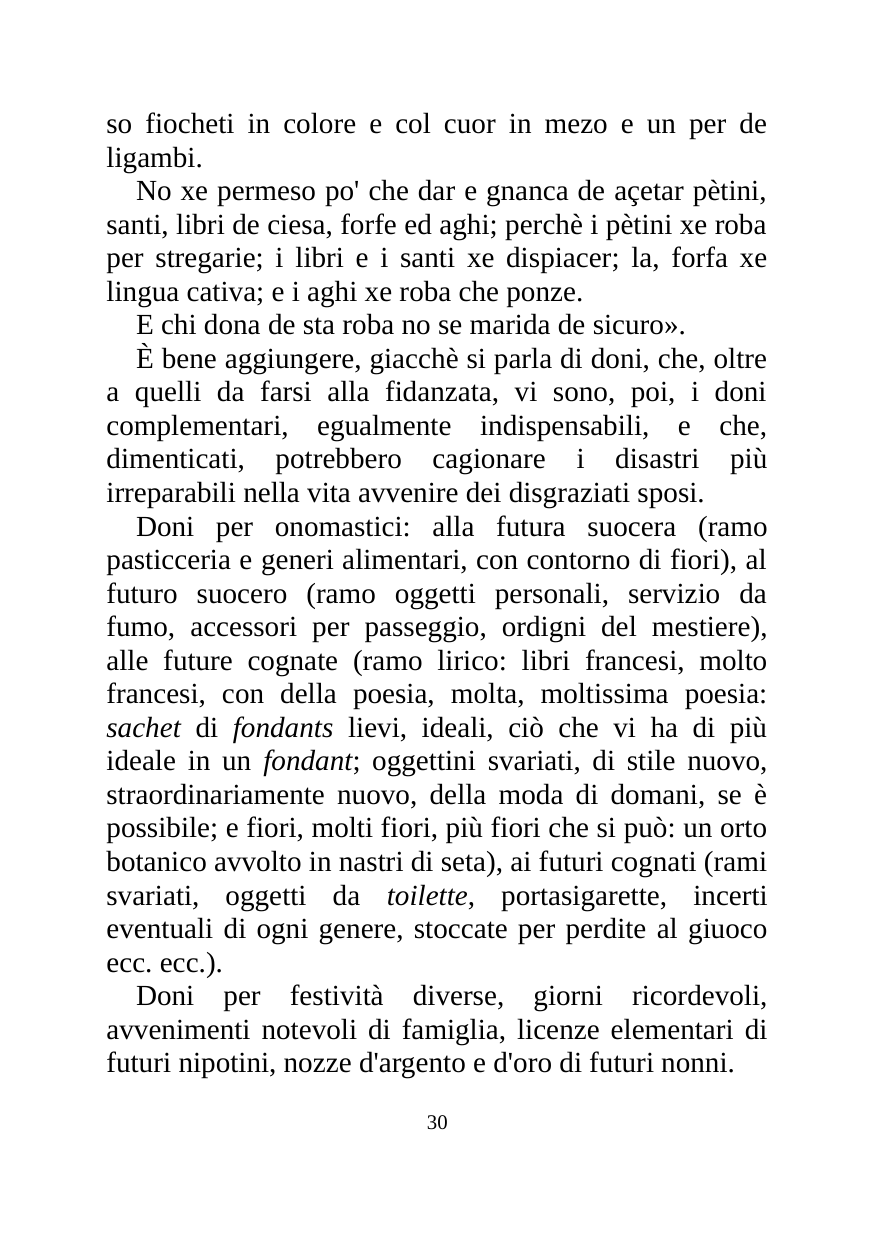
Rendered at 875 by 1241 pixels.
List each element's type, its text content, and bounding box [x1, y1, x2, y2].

text E chi dona de sta roba no se marida de sicuro». [106, 307, 768, 341]
text so fiocheti in colore e col cuor in mezo e un per de ligambi. [106, 106, 768, 173]
text È bene aggiungere, giacchè si parla di doni, che, oltre a quelli da farsi alla fidanzata, vi sono, poi, i doni complementari, egualmente indispensabili, e che, dimenticati, potrebbero cagionare i disastri più irreparabili nella vita avvenire dei disgraziati sposi. [106, 341, 768, 509]
text Doni per onomastici: alla futura suocera (ramo pasticceria e generi alimentari, con contorno di fiori), al futuro suocero (ramo oggetti personali, servizio da fumo, accessori per passeggio, ordigni del mestiere), alle future cognate (ramo lirico: libri francesi, molto francesi, con della poesia, molta, moltissima poesia: sachet di fondants lievi, ideali, ciò che vi ha di più ideale in un fondant; oggettini svariati, di stile nuovo, straordinariamente nuovo, della moda di domani, se è possibile; e fiori, molti fiori, più fiori che si può: un orto botanico avvolto in nastri di seta), ai futuri cognati (rami svariati, oggetti da toilette, portasigarette, incerti eventuali di ogni genere, stoccate per perdite al giuoco ecc. ecc.). [106, 509, 768, 978]
text No xe permeso po' che dar e gnanca de açetar pètini, santi, libri de ciesa, forfe ed aghi; perchè i pètini xe roba per stregarie; i libri e i santi xe dispiacer; la, forfa xe lingua cativa; e i aghi xe roba che ponze. [106, 173, 768, 307]
text Doni per festività diverse, giorni ricordevoli, avvenimenti notevoli di famiglia, licenze elementari di futuri nipotini, nozze d'argento e d'oro di futuri nonni. [106, 978, 768, 1079]
